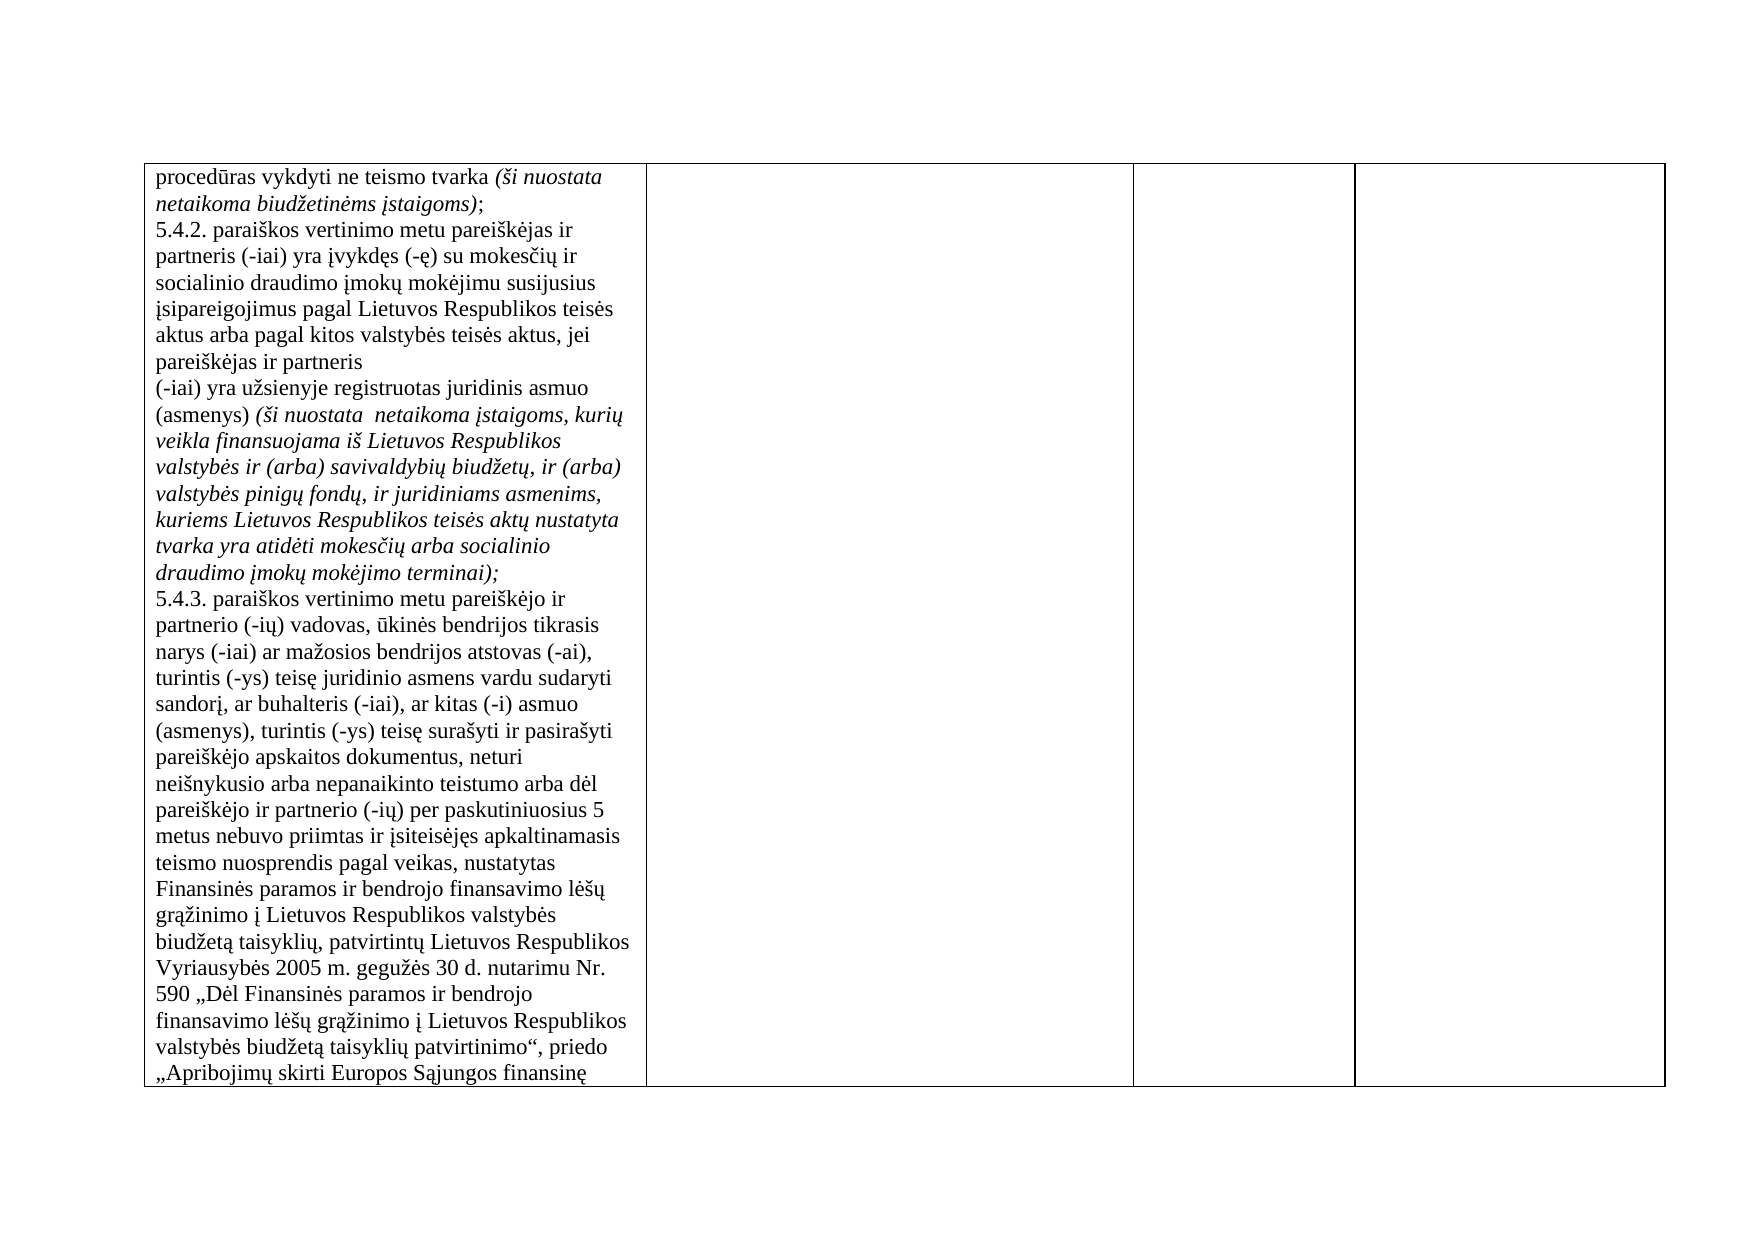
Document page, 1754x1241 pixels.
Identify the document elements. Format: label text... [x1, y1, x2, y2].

table_cell [647, 164, 1133, 1086]
table_cell procedūras vykdyti ne teismo tvarka (ši nuostata netaikoma biudžetinėms įstaigoms); 5.4.2. paraiškos vertinimo metu pareiškėjas ir partneris (-iai) yra įvykdęs (-ę) su mokesčių ir socialinio draudimo įmokų mokėjimu susijusius įsipareigojimus pagal Lietuvos Respublikos teisės aktus arba pagal kitos valstybės teisės aktus, jei pareiškėjas ir partneris (-iai) yra užsienyje registruotas juridinis asmuo (asmenys) (ši nuostata netaikoma įstaigoms, kurių veikla finansuojama iš Lietuvos Respublikos valstybės ir (arba) savivaldybių biudžetų, ir (arba) valstybės pinigų fondų, ir juridiniams asmenims, kuriems Lietuvos Respublikos teisės aktų nustatyta tvarka yra atidėti mokesčių arba socialinio draudimo įmokų mokėjimo terminai); 5.4.3. paraiškos vertinimo metu pareiškėjo ir partnerio (-ių) vadovas, ūkinės bendrijos tikrasis narys (-iai) ar mažosios bendrijos atstovas (-ai), turintis (-ys) teisę juridinio asmens vardu sudaryti sandorį, ar buhalteris (-iai), ar kitas (-i) asmuo (asmenys), turintis (-ys) teisę surašyti ir pasirašyti pareiškėjo apskaitos dokumentus, neturi neišnykusio arba nepanaikinto teistumo arba dėl pareiškėjo ir partnerio (-ių) per paskutiniuosius 5 metus nebuvo priimtas ir įsiteisėjęs apkaltinamasis teismo nuosprendis pagal veikas, nustatytas Finansinės paramos ir bendrojo finansavimo lėšų grąžinimo į Lietuvos Respublikos valstybės biudžetą taisyklių, patvirtintų Lietuvos Respublikos Vyriausybės 2005 m. gegužės 30 d. nutarimu Nr. 590 „Dėl Finansinės paramos ir bendrojo finansavimo lėšų grąžinimo į Lietuvos Respublikos valstybės biudžetą taisyklių patvirtinimo“, priedo „Apribojimų skirti Europos Sąjungos finansinę [145, 164, 646, 1086]
table_cell [1356, 164, 1664, 1086]
table_cell [1134, 164, 1354, 1086]
